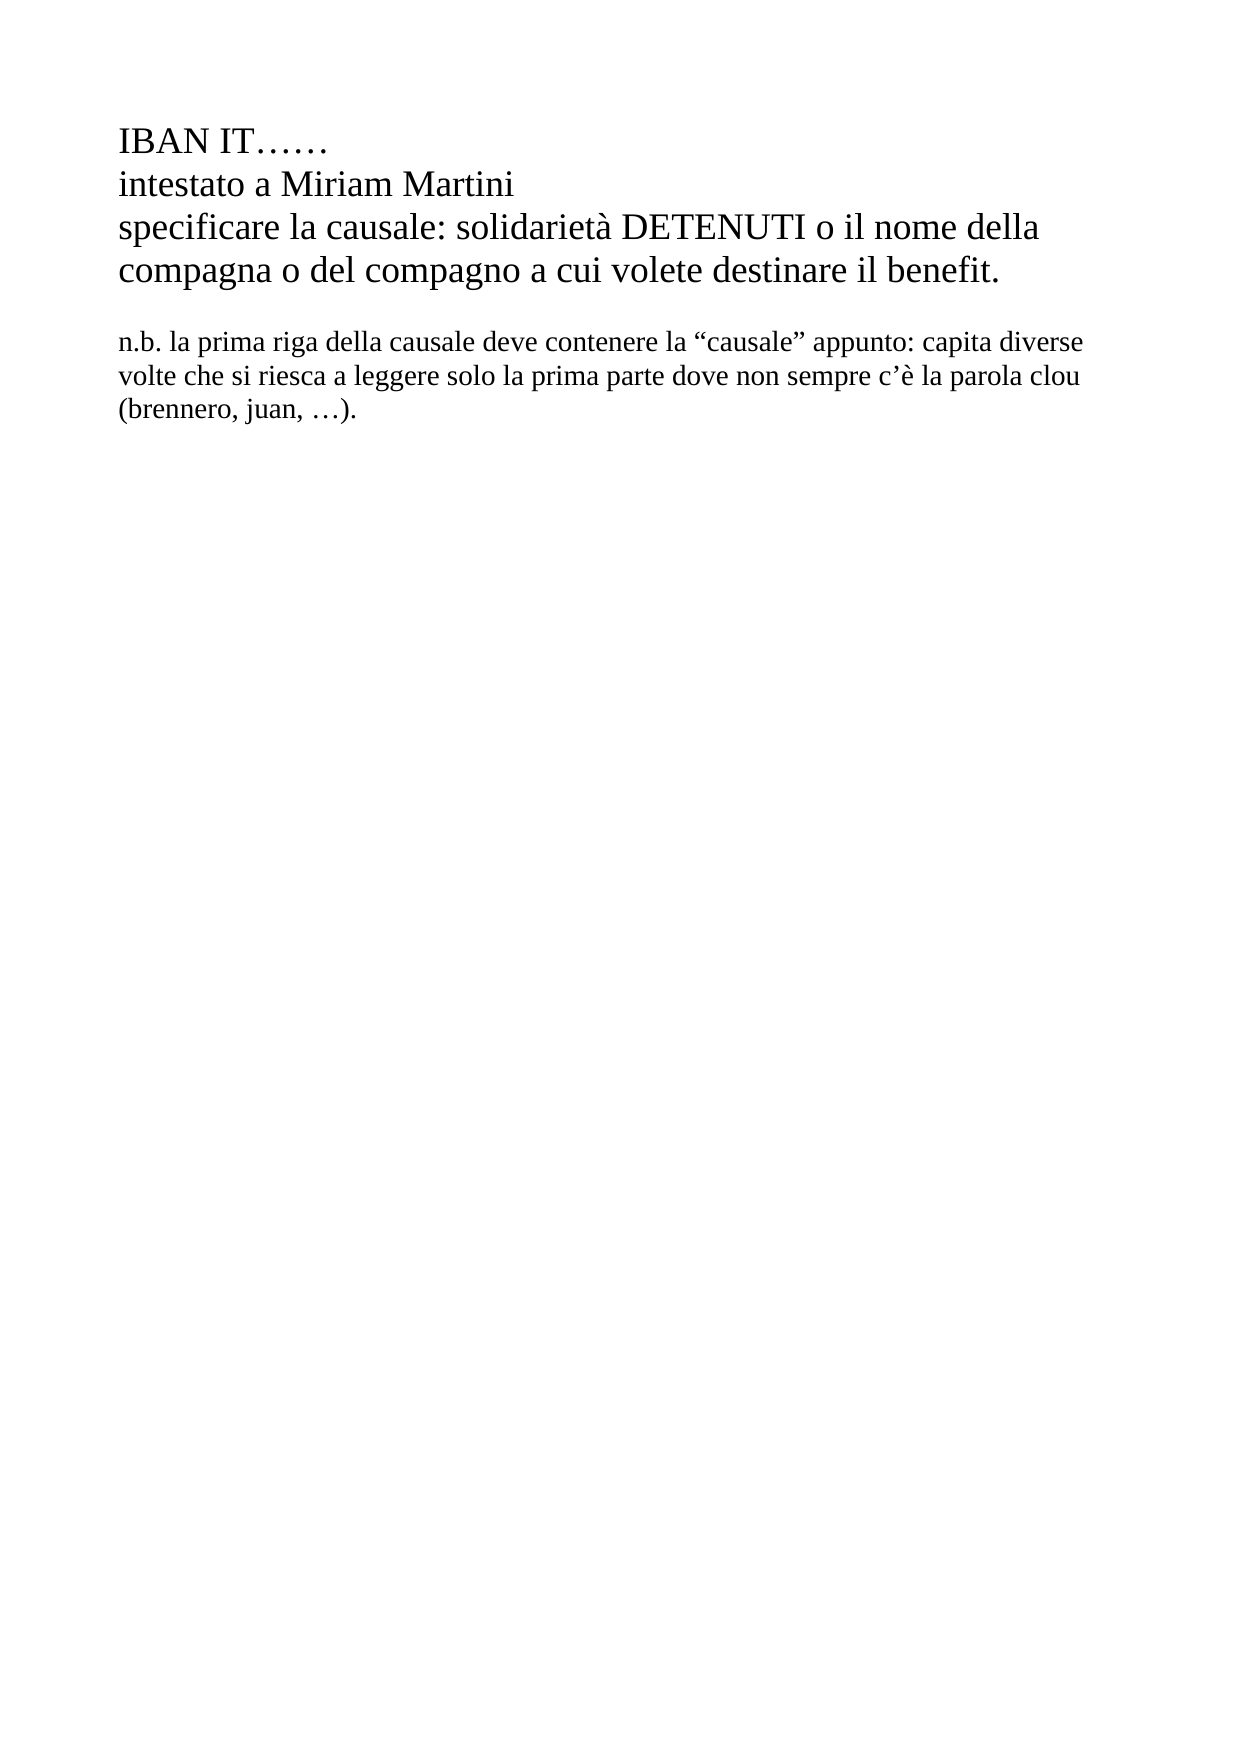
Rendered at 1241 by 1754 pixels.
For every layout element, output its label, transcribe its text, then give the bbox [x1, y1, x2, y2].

text specificare la causale: solidarietà DETENUTI o il nome della compagna o del compagno a cui volete destinare il benefit. [118, 204, 1122, 291]
text n.b. la prima riga della causale deve contenere la “causale” appunto: capita diverse volte che si riesca a leggere solo la prima parte dove non sempre c’è la parola clou (brennero, juan, …). [118, 324, 1122, 425]
text intestato a Miriam Martini [118, 161, 1122, 204]
text IBAN IT…… [118, 118, 1122, 161]
